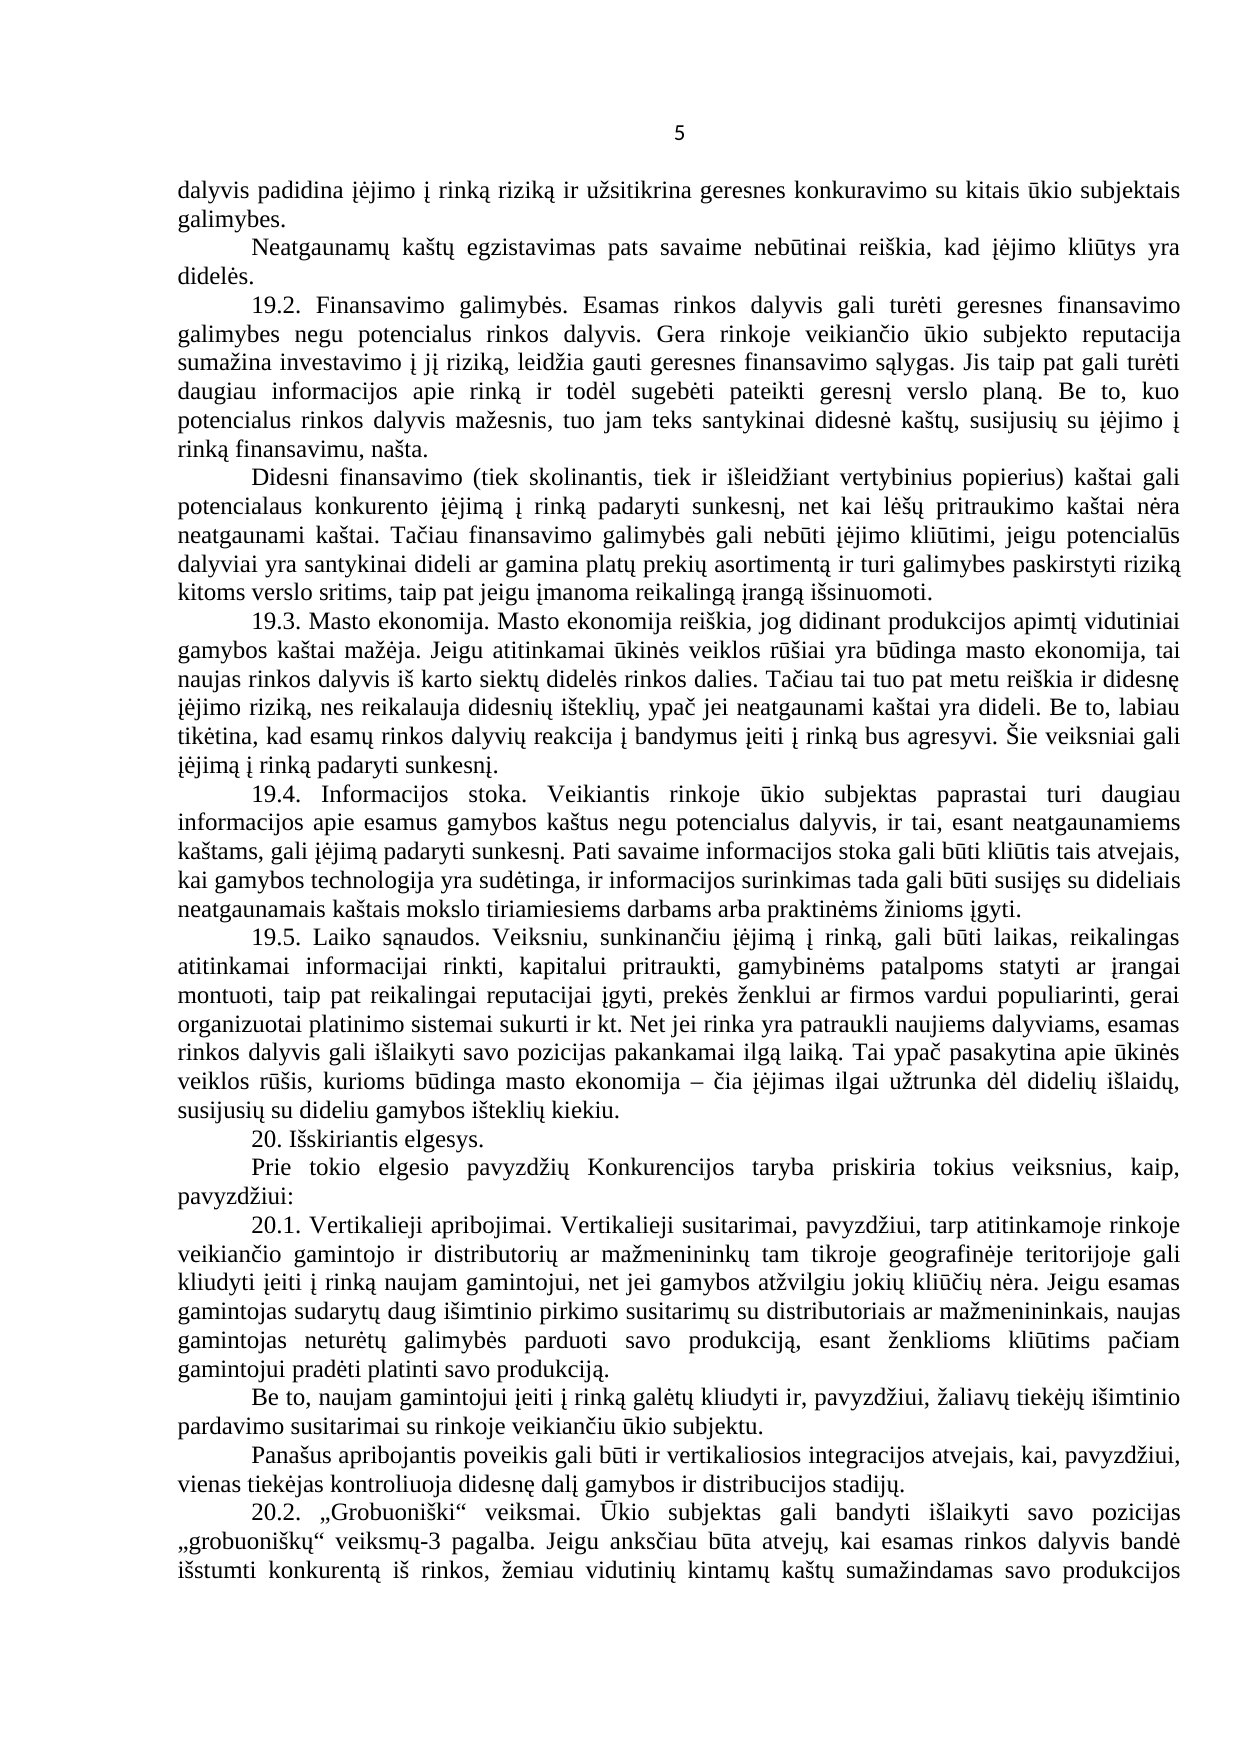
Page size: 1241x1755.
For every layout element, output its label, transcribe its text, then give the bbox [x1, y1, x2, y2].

text 19.3. Masto ekonomija. Masto ekonomija reiškia, jog didinant produkcijos apimtį vidutiniai gamybos kaštai mažėja. Jeigu atitinkamai ūkinės veiklos rūšiai yra būdinga masto ekonomija, tai naujas rinkos dalyvis iš karto siektų didelės rinkos dalies. Tačiau tai tuo pat metu reiškia ir didesnę įėjimo riziką, nes reikalauja didesnių išteklių, ypač jei neatgaunami kaštai yra dideli. Be to, labiau tikėtina, kad esamų rinkos dalyvių reakcija į bandymus įeiti į rinką bus agresyvi. Šie veiksniai gali įėjimą į rinką padaryti sunkesnį. [177, 606, 1181, 779]
text Prie tokio elgesio pavyzdžių Konkurencijos taryba priskiria tokius veiksnius, kaip, pavyzdžiui: [177, 1152, 1181, 1210]
text 19.4. Informacijos stoka. Veikiantis rinkoje ūkio subjektas paprastai turi daugiau informacijos apie esamus gamybos kaštus negu potencialus dalyvis, ir tai, esant neatgaunamiems kaštams, gali įėjimą padaryti sunkesnį. Pati savaime informacijos stoka gali būti kliūtis tais atvejais, kai gamybos technologija yra sudėtinga, ir informacijos surinkimas tada gali būti susijęs su dideliais neatgaunamais kaštais mokslo tiriamiesiems darbams arba praktinėms žinioms įgyti. [177, 779, 1181, 922]
text 19.5. Laiko sąnaudos. Veiksniu, sunkinančiu įėjimą į rinką, gali būti laikas, reikalingas atitinkamai informacijai rinkti, kapitalui pritraukti, gamybinėms patalpoms statyti ar įrangai montuoti, taip pat reikalingai reputacijai įgyti, prekės ženklui ar firmos vardui populiarinti, gerai organizuotai platinimo sistemai sukurti ir kt. Net jei rinka yra patraukli naujiems dalyviams, esamas rinkos dalyvis gali išlaikyti savo pozicijas pakankamai ilgą laiką. Tai ypač pasakytina apie ūkinės veiklos rūšis, kurioms būdinga masto ekonomija – čia įėjimas ilgai užtrunka dėl didelių išlaidų, susijusių su dideliu gamybos išteklių kiekiu. [177, 922, 1181, 1124]
text 20.2. „Grobuoniški“ veiksmai. Ūkio subjektas gali bandyti išlaikyti savo pozicijas „grobuoniškų“ veiksmų-3 pagalba. Jeigu anksčiau būta atvejų, kai esamas rinkos dalyvis bandė išstumti konkurentą iš rinkos, žemiau vidutinių kintamų kaštų sumažindamas savo produkcijos [177, 1497, 1181, 1584]
text Didesni finansavimo (tiek skolinantis, tiek ir išleidžiant vertybinius popierius) kaštai gali potencialaus konkurento įėjimą į rinką padaryti sunkesnį, net kai lėšų pritraukimo kaštai nėra neatgaunami kaštai. Tačiau finansavimo galimybės gali nebūti įėjimo kliūtimi, jeigu potencialūs dalyviai yra santykinai dideli ar gamina platų prekių asortimentą ir turi galimybes paskirstyti riziką kitoms verslo sritims, taip pat jeigu įmanoma reikalingą įrangą išsinuomoti. [177, 462, 1181, 606]
text 20. Išskiriantis elgesys. [177, 1124, 1181, 1152]
text Be to, naujam gamintojui įeiti į rinką galėtų kliudyti ir, pavyzdžiui, žaliavų tiekėjų išimtinio pardavimo susitarimai su rinkoje veikiančiu ūkio subjektu. [177, 1382, 1181, 1440]
text 20.1. Vertikalieji apribojimai. Vertikalieji susitarimai, pavyzdžiui, tarp atitinkamoje rinkoje veikiančio gamintojo ir distributorių ar mažmenininkų tam tikroje geografinėje teritorijoje gali kliudyti įeiti į rinką naujam gamintojui, net jei gamybos atžvilgiu jokių kliūčių nėra. Jeigu esamas gamintojas sudarytų daug išimtinio pirkimo susitarimų su distributoriais ar mažmenininkais, naujas gamintojas neturėtų galimybės parduoti savo produkciją, esant ženklioms kliūtims pačiam gamintojui pradėti platinti savo produkciją. [177, 1210, 1181, 1382]
text 19.2. Finansavimo galimybės. Esamas rinkos dalyvis gali turėti geresnes finansavimo galimybes negu potencialus rinkos dalyvis. Gera rinkoje veikiančio ūkio subjekto reputacija sumažina investavimo į jį riziką, leidžia gauti geresnes finansavimo sąlygas. Jis taip pat gali turėti daugiau informacijos apie rinką ir todėl sugebėti pateikti geresnį verslo planą. Be to, kuo potencialus rinkos dalyvis mažesnis, tuo jam teks santykinai didesnė kaštų, susijusių su įėjimo į rinką finansavimu, našta. [177, 290, 1181, 462]
text dalyvis padidina įėjimo į rinką riziką ir užsitikrina geresnes konkuravimo su kitais ūkio subjektais galimybes. [177, 175, 1181, 232]
text Neatgaunamų kaštų egzistavimas pats savaime nebūtinai reiškia, kad įėjimo kliūtys yra didelės. [177, 232, 1181, 290]
text Panašus apribojantis poveikis gali būti ir vertikaliosios integracijos atvejais, kai, pavyzdžiui, vienas tiekėjas kontroliuoja didesnę dalį gamybos ir distribucijos stadijų. [177, 1440, 1181, 1497]
